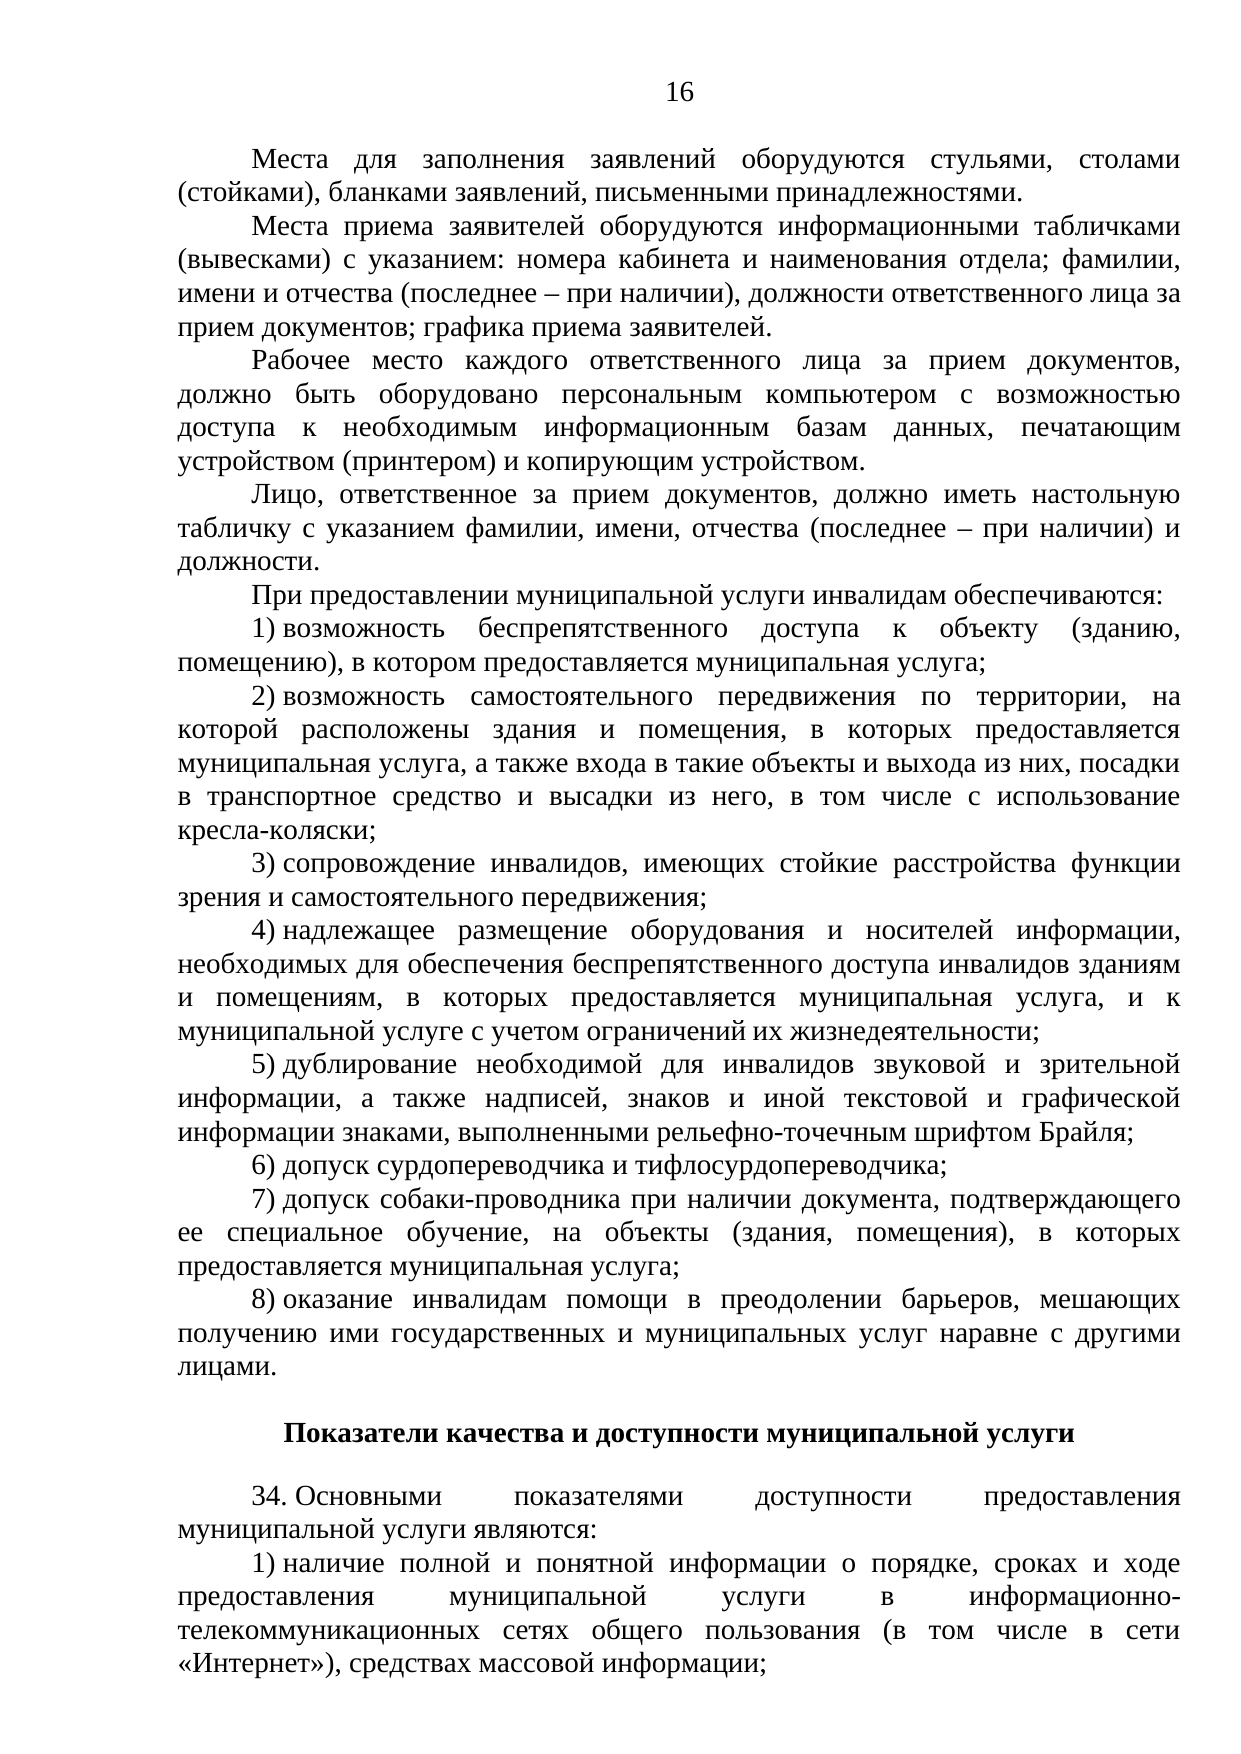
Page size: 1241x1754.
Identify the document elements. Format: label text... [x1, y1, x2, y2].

text Рабочее место каждого ответственного лица за прием документов, должно быть оборудовано персональным компьютером с возможностью доступа к необходимым информационным базам данных, печатающим устройством (принтером) и копирующим устройством. [177, 342, 1181, 476]
text 1) наличие полной и понятной информации о порядке, сроках и ходе предоставления муниципальной услуги в информационно-телекоммуникационных сетях общего пользования (в том числе в сети «Интернет»), средствах массовой информации; [177, 1545, 1181, 1679]
text 5) дублирование необходимой для инвалидов звуковой и зрительной информации, а также надписей, знаков и иной текстовой и графической информации знаками, выполненными рельефно-точечным шрифтом Брайля; [177, 1047, 1181, 1147]
text 3) сопровождение инвалидов, имеющих стойкие расстройства функции зрения и самостоятельного передвижения; [177, 845, 1181, 912]
text 4) надлежащее размещение оборудования и носителей информации, необходимых для обеспечения беспрепятственного доступа инвалидов зданиям и помещениям, в которых предоставляется муниципальная услуга, и к муниципальной услуге с учетом ограничений их жизнедеятельности; [177, 912, 1181, 1047]
text 8) оказание инвалидам помощи в преодолении барьеров, мешающих получению ими государственных и муниципальных услуг наравне с другими лицами. [177, 1281, 1181, 1382]
text 1) возможность беспрепятственного доступа к объекту (зданию, помещению), в котором предоставляется муниципальная услуга; [177, 611, 1181, 678]
text Показатели качества и доступности муниципальной услуги [177, 1416, 1181, 1449]
text 34. Основными показателями доступности предоставления муниципальной услуги являются: [177, 1478, 1181, 1545]
text Места приема заявителей оборудуются информационными табличками (вывесками) с указанием: номера кабинета и наименования отдела; фамилии, имени и отчества (последнее – при наличии), должности ответственного лица за прием документов; графика приема заявителей. [177, 208, 1181, 342]
text 6) допуск сурдопереводчика и тифлосурдопереводчика; [177, 1147, 1181, 1181]
text 2) возможность самостоятельного передвижения по территории, на которой расположены здания и помещения, в которых предоставляется муниципальная услуга, а также входа в такие объекты и выхода из них, посадки в транспортное средство и высадки из него, в том числе с использование кресла-коляски; [177, 678, 1181, 845]
text При предоставлении муниципальной услуги инвалидам обеспечиваются: [177, 577, 1181, 611]
text Места для заполнения заявлений оборудуются стульями, столами (стойками), бланками заявлений, письменными принадлежностями. [177, 141, 1181, 208]
text Лицо, ответственное за прием документов, должно иметь настольную табличку с указанием фамилии, имени, отчества (последнее – при наличии) и должности. [177, 476, 1181, 577]
text 7) допуск собаки-проводника при наличии документа, подтверждающего ее специальное обучение, на объекты (здания, помещения), в которых предоставляется муниципальная услуга; [177, 1181, 1181, 1281]
